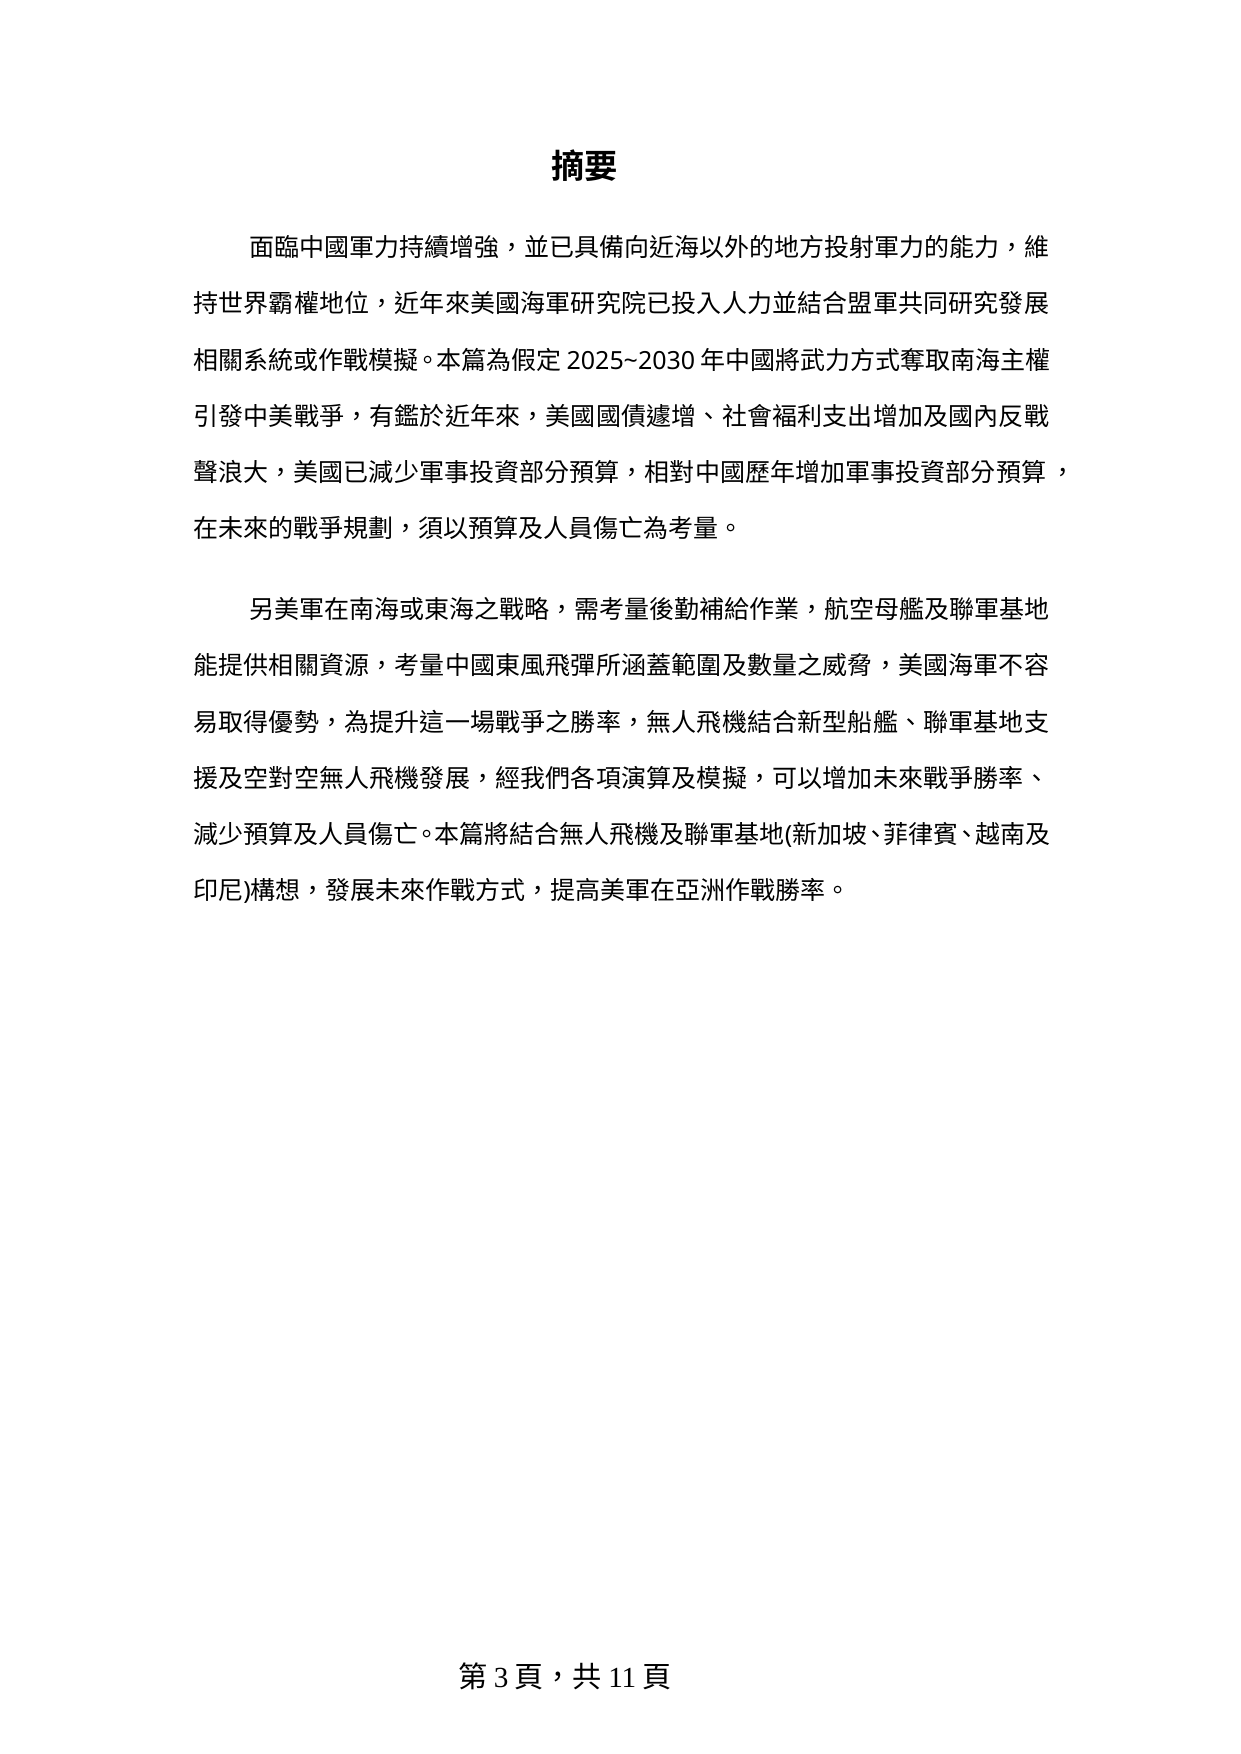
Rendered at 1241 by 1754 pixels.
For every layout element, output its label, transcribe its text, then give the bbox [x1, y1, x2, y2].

text 另美軍在南海或東海之戰略，需考量後勤補給作業，航空母艦及聯軍基地能提供相關資源，考量中國東風飛彈所涵蓋範圍及數量之威脅，美國海軍不容易取得優勢，為提升這一場戰爭之勝率，無人飛機結合新型船艦、聯軍基地支援及空對空無人飛機發展，經我們各項演算及模擬，可以增加未來戰爭勝率、減少預算及人員傷亡。本篇將結合無人飛機及聯軍基地(新加坡、菲律賓、越南及印尼)構想，發展未來作戰方式，提高美軍在亞洲作戰勝率。 [193, 589, 1050, 908]
text 摘要 [118, 127, 1050, 202]
text 面臨中國軍力持續增強，並已具備向近海以外的地方投射軍力的能力，維持世界霸權地位，近年來美國海軍研究院已投入人力並結合盟軍共同研究發展相關系統或作戰模擬。本篇為假定2025~2030年中國將武力方式奪取南海主權引發中美戰爭，有鑑於近年來，美國國債遽增、社會褔利支出增加及國內反戰聲浪大，美國已減少軍事投資部分預算，相對中國歷年增加軍事投資部分預算，在未來的戰爭規劃，須以預算及人員傷亡為考量。 [193, 227, 1050, 546]
